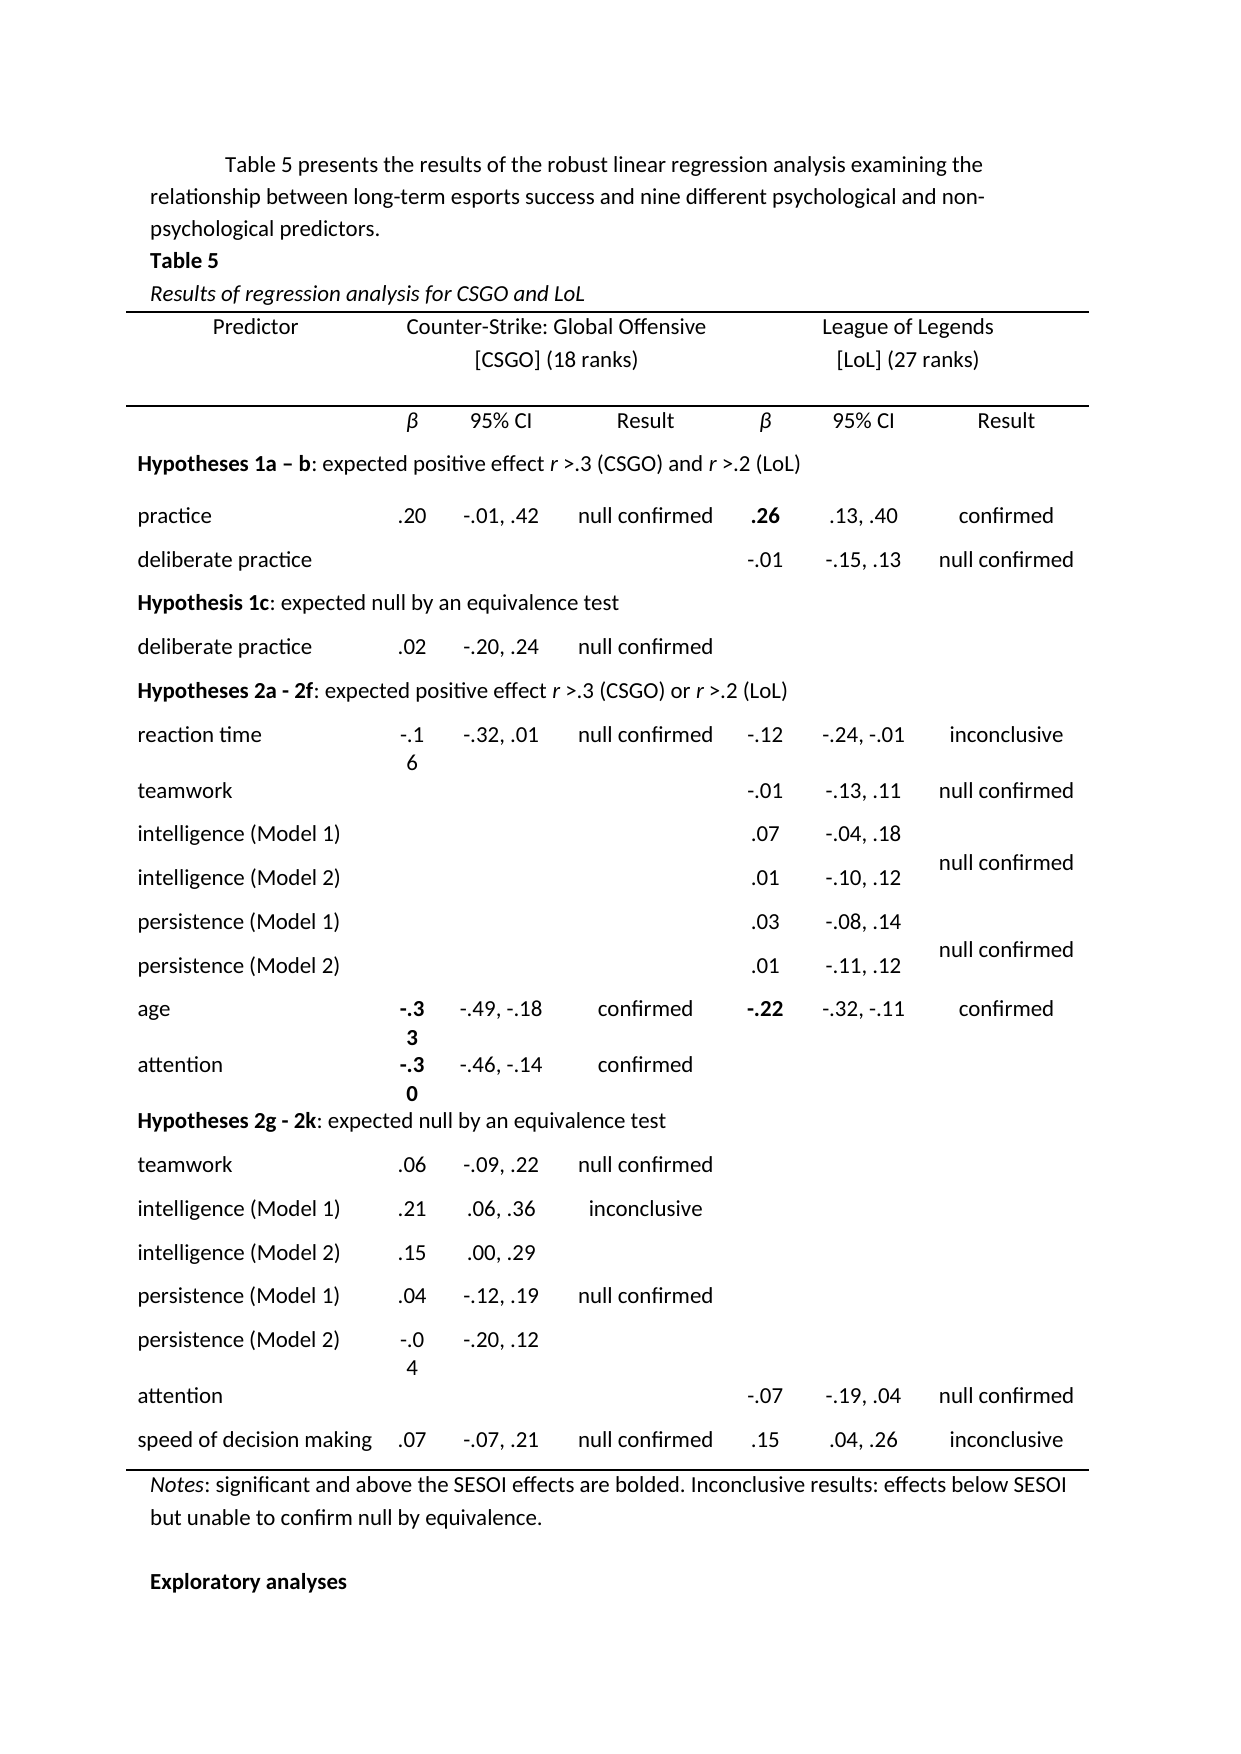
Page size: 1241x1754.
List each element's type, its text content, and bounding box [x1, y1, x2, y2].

table_cell -.09, .22 [439, 1150, 563, 1194]
table_cell persistence (Model 1) [126, 1282, 385, 1325]
table_cell .00, .29 [439, 1238, 563, 1282]
table_cell -.33 [385, 995, 438, 1051]
table_cell teamwork [126, 1150, 385, 1194]
table_cell -.16 [385, 720, 438, 776]
table_cell .01 [728, 951, 802, 994]
table_cell practice [126, 501, 385, 545]
table_cell -.07 [728, 1381, 802, 1425]
table_cell -.20, .12 [439, 1325, 563, 1381]
table_cell attention [126, 1381, 385, 1425]
table_cell -.22 [728, 995, 802, 1051]
table_cell [385, 545, 728, 588]
table_header Predictor [126, 313, 385, 405]
table_cell Hypotheses 2a - 2f: expected positive effect r >.3 (CSGO) or r >.2 (LoL) [126, 676, 1088, 720]
table_cell Result [564, 407, 728, 449]
table_cell -.10, .12 [803, 863, 924, 907]
table_cell [728, 1194, 1088, 1282]
table_cell -.15, .13 [803, 545, 924, 588]
table_cell .20 [385, 501, 438, 545]
table_cell β [385, 407, 438, 449]
table_cell -.01 [728, 776, 802, 819]
table_cell persistence (Model 1) [126, 907, 385, 951]
table_cell -.01 [728, 545, 802, 588]
table_cell -.20, .24 [439, 632, 563, 676]
table_cell [385, 1381, 728, 1425]
table_cell .03 [728, 907, 802, 951]
table_cell -.19, .04 [803, 1381, 924, 1425]
table_cell null confirmed [924, 820, 1088, 907]
text Table 5 presents the results of the robust linear regression analysis examining the relationship between long-term esports success and nine different psychological and non-psychological predictors. [150, 150, 1090, 242]
table_cell -.12 [728, 720, 802, 776]
table_cell [385, 907, 728, 994]
text Notes: significant and above the SESOI effects are bolded. Inconclusive results: effects below SESOI but unable to confirm null by equivalence. [150, 1471, 1090, 1531]
table_cell null confirmed [564, 720, 728, 776]
table_cell intelligence (Model 1) [126, 1194, 385, 1238]
table_cell .06 [385, 1150, 438, 1194]
table_cell -.04 [385, 1325, 438, 1381]
text Results of regression analysis for CSGO and LoL [150, 279, 1090, 307]
table_cell intelligence (Model 2) [126, 1238, 385, 1282]
table_cell -.46, -.14 [439, 1051, 563, 1107]
table_cell confirmed [924, 995, 1088, 1051]
table_cell attention [126, 1051, 385, 1107]
table_cell inconclusive [564, 1194, 728, 1282]
table_cell Hypotheses 1a – b: expected positive effect r >.3 (CSGO) and r >.2 (LoL) [126, 449, 1088, 501]
table_cell null confirmed [564, 1150, 728, 1194]
table_cell -.30 [385, 1051, 438, 1107]
table_cell intelligence (Model 1) [126, 820, 385, 863]
table_cell .21 [385, 1194, 438, 1238]
table_cell -.07, .21 [439, 1425, 563, 1469]
table_cell .15 [728, 1425, 802, 1469]
table_cell .06, .36 [439, 1194, 563, 1238]
table_cell Result [924, 407, 1088, 449]
table_cell .15 [385, 1238, 438, 1282]
table_cell .04, .26 [803, 1425, 924, 1469]
table_header Counter-Strike: Global Offensive [CSGO] (18 ranks) [385, 313, 728, 405]
table_cell [728, 1150, 1088, 1194]
table_cell null confirmed [564, 501, 728, 545]
table_cell -.01, .42 [439, 501, 563, 545]
table_cell [728, 632, 1088, 676]
table_cell confirmed [564, 995, 728, 1051]
table_cell [385, 776, 728, 819]
table_cell speed of decision making [126, 1425, 385, 1469]
table_cell null confirmed [564, 1425, 728, 1469]
table_cell -.04, .18 [803, 820, 924, 863]
table_cell .13, .40 [803, 501, 924, 545]
table_cell .01 [728, 863, 802, 907]
table_cell .02 [385, 632, 438, 676]
table_cell age [126, 995, 385, 1051]
table_cell -.13, .11 [803, 776, 924, 819]
table_cell Hypothesis 1c: expected null by an equivalence test [126, 589, 1088, 632]
table_cell .04 [385, 1282, 438, 1325]
table_cell [728, 1282, 1088, 1381]
table_cell confirmed [924, 501, 1088, 545]
table_cell -.11, .12 [803, 951, 924, 994]
text Exploratory analyses [150, 1567, 1090, 1595]
table_cell reaction time [126, 720, 385, 776]
text Table 5 [150, 247, 1090, 274]
table_cell persistence (Model 2) [126, 1325, 385, 1381]
table_cell null confirmed [924, 907, 1088, 994]
table_header League of Legends [LoL] (27 ranks) [728, 313, 1088, 405]
table_cell null confirmed [924, 1381, 1088, 1425]
table_cell 95% CI [803, 407, 924, 449]
table_cell inconclusive [924, 1425, 1088, 1469]
table_cell null confirmed [564, 632, 728, 676]
table_cell intelligence (Model 2) [126, 863, 385, 907]
table_cell -.32, .01 [439, 720, 563, 776]
table_cell -.08, .14 [803, 907, 924, 951]
table_cell Hypotheses 2g - 2k: expected null by an equivalence test [126, 1107, 1088, 1150]
table_cell persistence (Model 2) [126, 951, 385, 994]
table_cell [126, 407, 385, 449]
table_cell .07 [385, 1425, 438, 1469]
table_cell null confirmed [924, 545, 1088, 588]
table_cell teamwork [126, 776, 385, 819]
table_cell deliberate practice [126, 632, 385, 676]
table_cell β [728, 407, 802, 449]
table_cell confirmed [564, 1051, 728, 1107]
table_cell [728, 1051, 1088, 1107]
table_cell 95% CI [439, 407, 563, 449]
table_cell -.24, -.01 [803, 720, 924, 776]
table_cell -.32, -.11 [803, 995, 924, 1051]
table_cell null confirmed [564, 1282, 728, 1381]
table_cell .26 [728, 501, 802, 545]
table_cell inconclusive [924, 720, 1088, 776]
table_cell deliberate practice [126, 545, 385, 588]
table_cell -.49, -.18 [439, 995, 563, 1051]
table_cell .07 [728, 820, 802, 863]
table_cell null confirmed [924, 776, 1088, 819]
table_cell -.12, .19 [439, 1282, 563, 1325]
table_cell [385, 820, 728, 907]
